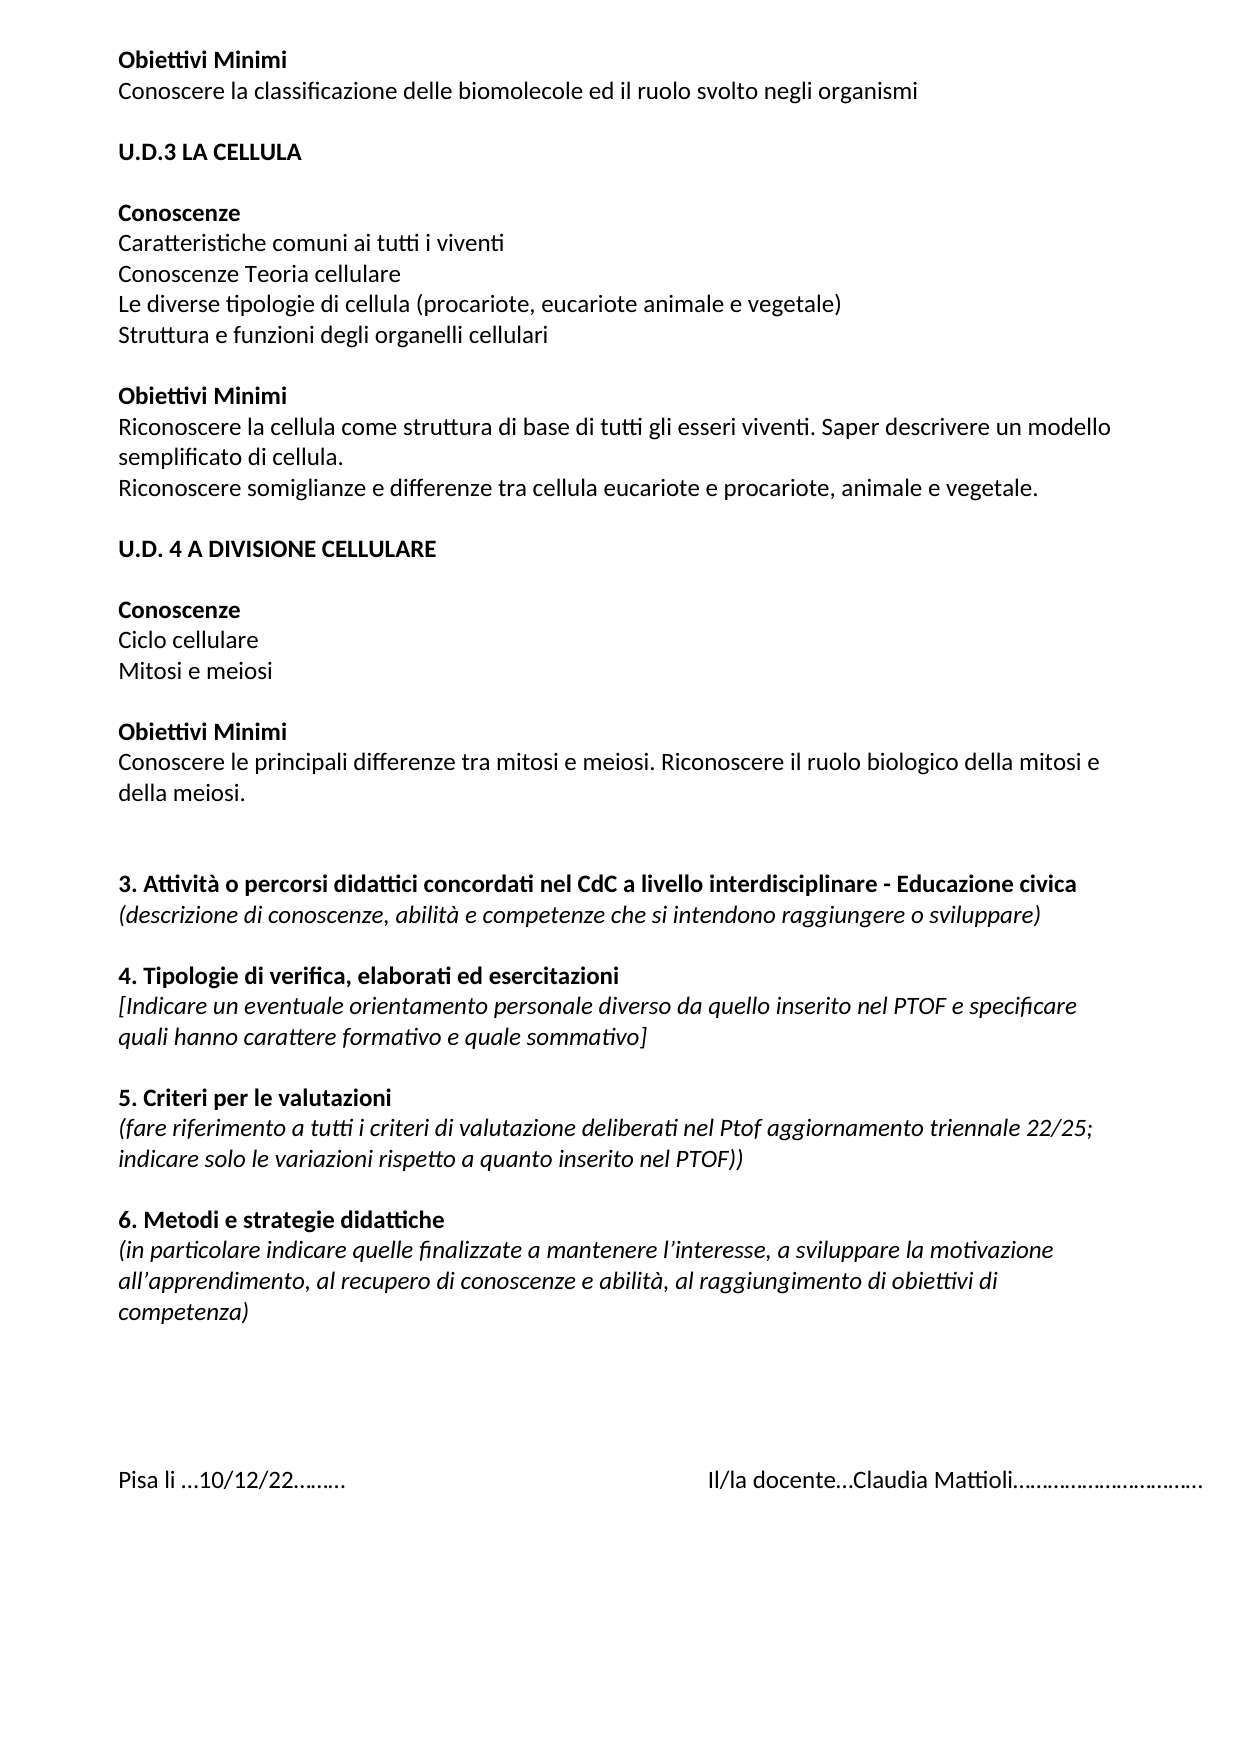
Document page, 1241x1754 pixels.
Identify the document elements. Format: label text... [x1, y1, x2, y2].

text 4. Tipologie di verifica, elaborati ed esercitazioni [118, 960, 1122, 991]
text Le diverse tipologie di cellula (procariote, eucariote animale e vegetale) [118, 288, 1122, 319]
text [Indicare un eventuale orientamento personale diverso da quello inserito nel PTOF e specificare quali hanno carattere formativo e quale sommativo] [118, 991, 1122, 1052]
text Riconoscere somiglianze e differenze tra cellula eucariote e procariote, animale e vegetale. [118, 472, 1122, 502]
text Conoscenze [118, 197, 1122, 227]
text Obiettivi Minimi [118, 44, 1122, 75]
text U.D.3 LA CELLULA [118, 136, 1122, 166]
text Caratteristiche comuni ai tutti i viventi [118, 227, 1122, 258]
text (fare riferimento a tutti i criteri di valutazione deliberati nel Ptof aggiornamento triennale 22/25; indicare solo le variazioni rispetto a quanto inserito nel PTOF)) [118, 1113, 1122, 1174]
text Conoscenze Teoria cellulare [118, 258, 1122, 288]
text U.D. 4 A DIVISIONE CELLULARE [118, 533, 1122, 563]
text 5. Criteri per le valutazioni [118, 1082, 1122, 1113]
text 6. Metodi e strategie didattiche [118, 1204, 1122, 1235]
text Struttura e funzioni degli organelli cellulari [118, 319, 1122, 349]
text 3. Attività o percorsi didattici concordati nel CdC a livello interdisciplinare - Educazione civica [118, 868, 1122, 899]
text (in particolare indicare quelle finalizzate a mantenere l’interesse, a sviluppare la motivazione all’apprendimento, al recupero di conoscenze e abilità, al raggiungimento di obiettivi di competenza) [118, 1235, 1122, 1326]
text Conoscenze [118, 594, 1122, 624]
text (descrizione di conoscenze, abilità e competenze che si intendono raggiungere o sviluppare) [118, 899, 1122, 929]
text Ciclo cellulare [118, 624, 1122, 655]
text Riconoscere la cellula come struttura di base di tutti gli esseri viventi. Saper descrivere un modello semplificato di cellula. [118, 411, 1122, 472]
text Pisa li …10/12/22……… Il/la docente…Claudia Mattioli…………………………… [118, 1464, 1122, 1494]
text Conoscere la classificazione delle biomolecole ed il ruolo svolto negli organismi [118, 75, 1122, 105]
text Conoscere le principali differenze tra mitosi e meiosi. Riconoscere il ruolo biologico della mitosi e della meiosi. [118, 746, 1122, 807]
text Obiettivi Minimi [118, 716, 1122, 746]
text Obiettivi Minimi [118, 380, 1122, 411]
text Mitosi e meiosi [118, 655, 1122, 685]
